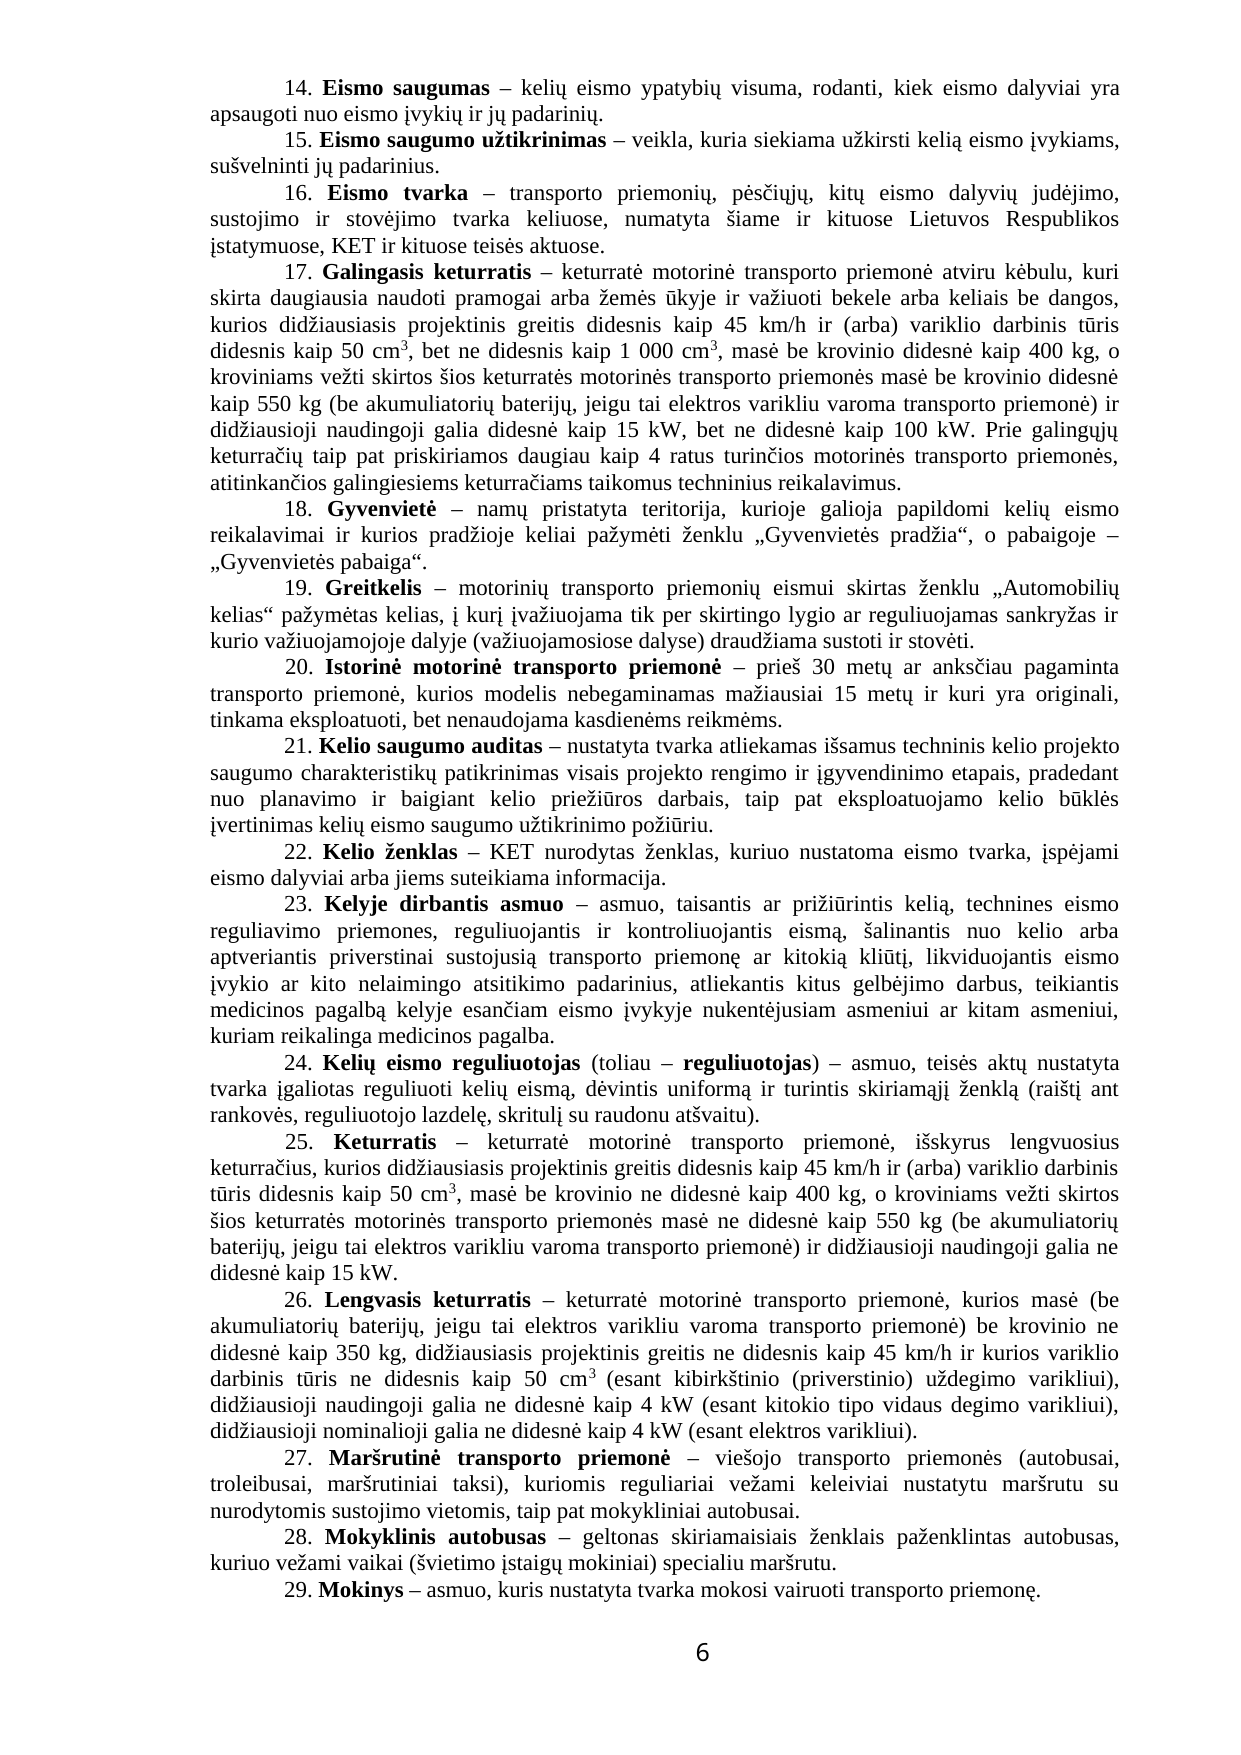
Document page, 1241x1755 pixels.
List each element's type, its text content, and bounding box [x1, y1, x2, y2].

text 23. Kelyje dirbantis asmuo – asmuo, taisantis ar prižiūrintis kelią, technines eismo reguliavimo priemones, reguliuojantis ir kontroliuojantis eismą, šalinantis nuo kelio arba aptveriantis priverstinai sustojusią transporto priemonę ar kitokią kliūtį, likviduojantis eismo įvykio ar kito nelaimingo atsitikimo padarinius, atliekantis kitus gelbėjimo darbus, teikiantis medicinos pagalbą kelyje esančiam eismo įvykyje nukentėjusiam asmeniui ar kitam asmeniui, kuriam reikalinga medicinos pagalba. [210, 891, 1120, 1049]
text 18. Gyvenvietė – namų pristatyta teritorija, kurioje galioja papildomi kelių eismo reikalavimai ir kurios pradžioje keliai pažymėti ženklu „Gyvenvietės pradžia“, o pabaigoje – „Gyvenvietės pabaiga“. [210, 495, 1120, 574]
text 15. Eismo saugumo užtikrinimas – veikla, kuria siekiama užkirsti kelią eismo įvykiams, sušvelninti jų padarinius. [210, 126, 1120, 179]
text 26. Lengvasis keturratis – keturratė motorinė transporto priemonė, kurios masė (be akumuliatorių baterijų, jeigu tai elektros varikliu varoma transporto priemonė) be krovinio ne didesnė kaip 350 kg, didžiausiasis projektinis greitis ne didesnis kaip 45 km/h ir kurios variklio darbinis tūris ne didesnis kaip 50 cm3 (esant kibirkštinio (priverstinio) uždegimo varikliui), didžiausioji naudingoji galia ne didesnė kaip 4 kW (esant kitokio tipo vidaus degimo varikliui), didžiausioji nominalioji galia ne didesnė kaip 4 kW (esant elektros varikliui). [210, 1286, 1120, 1444]
text 19. Greitkelis – motorinių transporto priemonių eismui skirtas ženklu „Automobilių kelias“ pažymėtas kelias, į kurį įvažiuojama tik per skirtingo lygio ar reguliuojamas sankryžas ir kurio važiuojamojoje dalyje (važiuojamosiose dalyse) draudžiama sustoti ir stovėti. [210, 574, 1120, 653]
text 29. Mokinys – asmuo, kuris nustatyta tvarka mokosi vairuoti transporto priemonę. [210, 1576, 1120, 1602]
text 17. Galingasis keturratis – keturratė motorinė transporto priemonė atviru kėbulu, kuri skirta daugiausia naudoti pramogai arba žemės ūkyje ir važiuoti bekele arba keliais be dangos, kurios didžiausiasis projektinis greitis didesnis kaip 45 km/h ir (arba) variklio darbinis tūris didesnis kaip 50 cm3, bet ne didesnis kaip 1 000 cm3, masė be krovinio didesnė kaip 400 kg, o kroviniams vežti skirtos šios keturratės motorinės transporto priemonės masė be krovinio didesnė kaip 550 kg (be akumuliatorių baterijų, jeigu tai elektros varikliu varoma transporto priemonė) ir didžiausioji naudingoji galia didesnė kaip 15 kW, bet ne didesnė kaip 100 kW. Prie galingųjų keturračių taip pat priskiriamos daugiau kaip 4 ratus turinčios motorinės transporto priemonės, atitinkančios galingiesiems keturračiams taikomus techninius reikalavimus. [210, 258, 1120, 495]
text 25. Keturratis – keturratė motorinė transporto priemonė, išskyrus lengvuosius keturračius, kurios didžiausiasis projektinis greitis didesnis kaip 45 km/h ir (arba) variklio darbinis tūris didesnis kaip 50 cm3, masė be krovinio ne didesnė kaip 400 kg, o kroviniams vežti skirtos šios keturratės motorinės transporto priemonės masė ne didesnė kaip 550 kg (be akumuliatorių baterijų, jeigu tai elektros varikliu varoma transporto priemonė) ir didžiausioji naudingoji galia ne didesnė kaip 15 kW. [210, 1128, 1120, 1286]
text 20. Istorinė motorinė transporto priemonė – prieš 30 metų ar anksčiau pagaminta transporto priemonė, kurios modelis nebegaminamas mažiausiai 15 metų ir kuri yra originali, tinkama eksploatuoti, bet nenaudojama kasdienėms reikmėms. [210, 653, 1120, 732]
text 21. Kelio saugumo auditas – nustatyta tvarka atliekamas išsamus techninis kelio projekto saugumo charakteristikų patikrinimas visais projekto rengimo ir įgyvendinimo etapais, pradedant nuo planavimo ir baigiant kelio priežiūros darbais, taip pat eksploatuojamo kelio būklės įvertinimas kelių eismo saugumo užtikrinimo požiūriu. [210, 732, 1120, 838]
text 16. Eismo tvarka – transporto priemonių, pėsčiųjų, kitų eismo dalyvių judėjimo, sustojimo ir stovėjimo tvarka keliuose, numatyta šiame ir kituose Lietuvos Respublikos įstatymuose, KET ir kituose teisės aktuose. [210, 179, 1120, 258]
text 24. Kelių eismo reguliuotojas (toliau – reguliuotojas) – asmuo, teisės aktų nustatyta tvarka įgaliotas reguliuoti kelių eismą, dėvintis uniformą ir turintis skiriamąjį ženklą (raištį ant rankovės, reguliuotojo lazdelę, skritulį su raudonu atšvaitu). [210, 1049, 1120, 1128]
text 28. Mokyklinis autobusas – geltonas skiriamaisiais ženklais paženklintas autobusas, kuriuo vežami vaikai (švietimo įstaigų mokiniai) specialiu maršrutu. [210, 1523, 1120, 1576]
text 27. Maršrutinė transporto priemonė – viešojo transporto priemonės (autobusai, troleibusai, maršrutiniai taksi), kuriomis reguliariai vežami keleiviai nustatytu maršrutu su nurodytomis sustojimo vietomis, taip pat mokykliniai autobusai. [210, 1444, 1120, 1523]
text 14. Eismo saugumas – kelių eismo ypatybių visuma, rodanti, kiek eismo dalyviai yra apsaugoti nuo eismo įvykių ir jų padarinių. [210, 73, 1120, 126]
text 22. Kelio ženklas – KET nurodytas ženklas, kuriuo nustatoma eismo tvarka, įspėjami eismo dalyviai arba jiems suteikiama informacija. [210, 838, 1120, 891]
